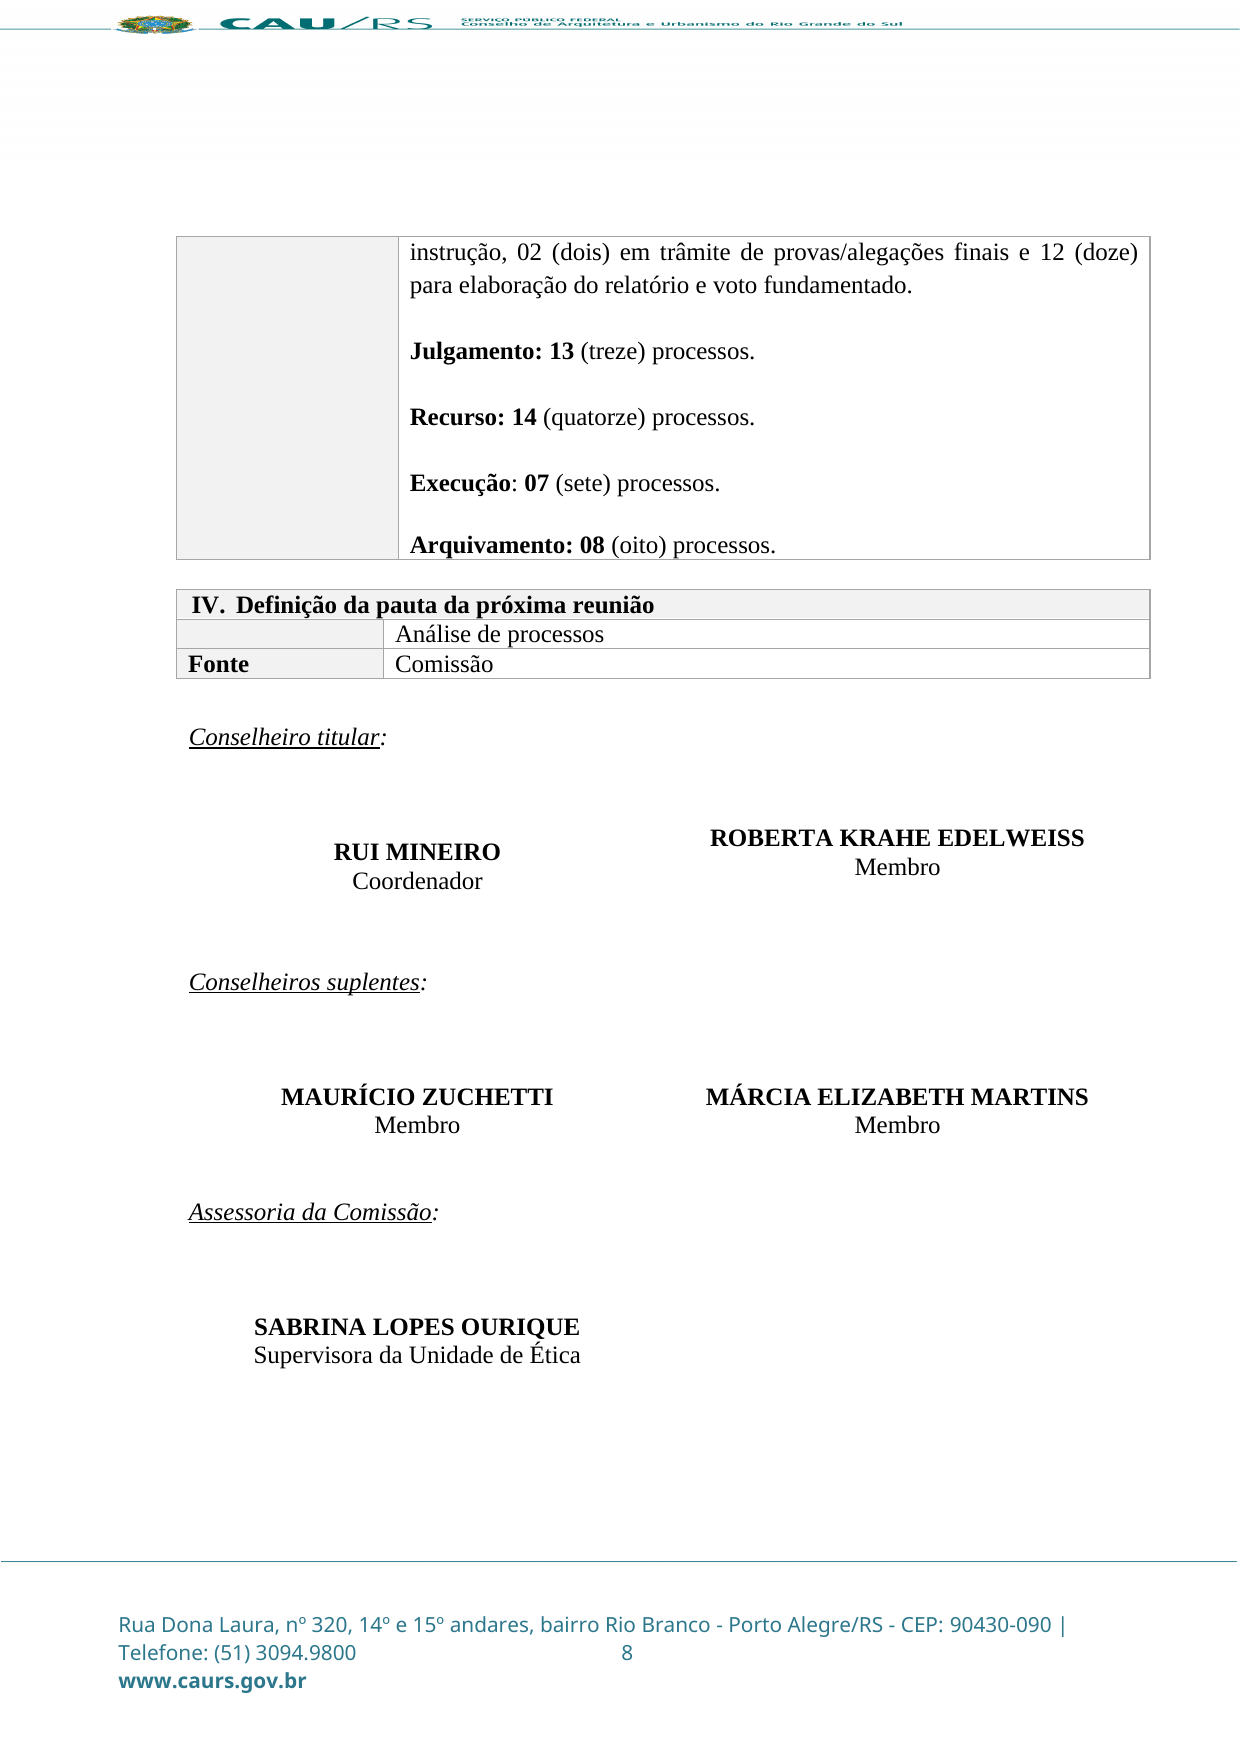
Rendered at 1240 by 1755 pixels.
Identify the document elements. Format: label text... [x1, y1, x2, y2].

table_header ROBERTA KRAHE EDELWEISS Membro [657, 708, 1137, 938]
table_header Definição da pauta da próxima reunião [177, 590, 1149, 618]
table_cell [177, 620, 383, 648]
table_cell [657, 1197, 1137, 1398]
table_cell Fonte [177, 649, 383, 678]
table_header Conselheiro titular: RUI MINEIRO Coordenador [177, 708, 657, 938]
table_cell Comissão [384, 649, 1149, 678]
table_cell Conselheiros suplentes: MAURÍCIO ZUCHETTI Membro [177, 938, 657, 1197]
table_cell Análise de processos [384, 620, 1149, 648]
table_cell instrução, 02 (dois) em trâmite de provas/alegações finais e 12 (doze) para elaboração do relatório e voto fundamentado. Julgamento: 13 (treze) processos. Recurso: 14 (quatorze) processos. Execução: 07 (sete) processos. Arquivamento: 08 (oito) processos. [399, 237, 1149, 559]
table_cell [177, 237, 398, 559]
table_cell Assessoria da Comissão: SABRINA LOPES OURIQUE Supervisora da Unidade de Ética [177, 1197, 657, 1398]
table_cell MÁRCIA ELIZABETH MARTINS Membro [657, 938, 1137, 1197]
